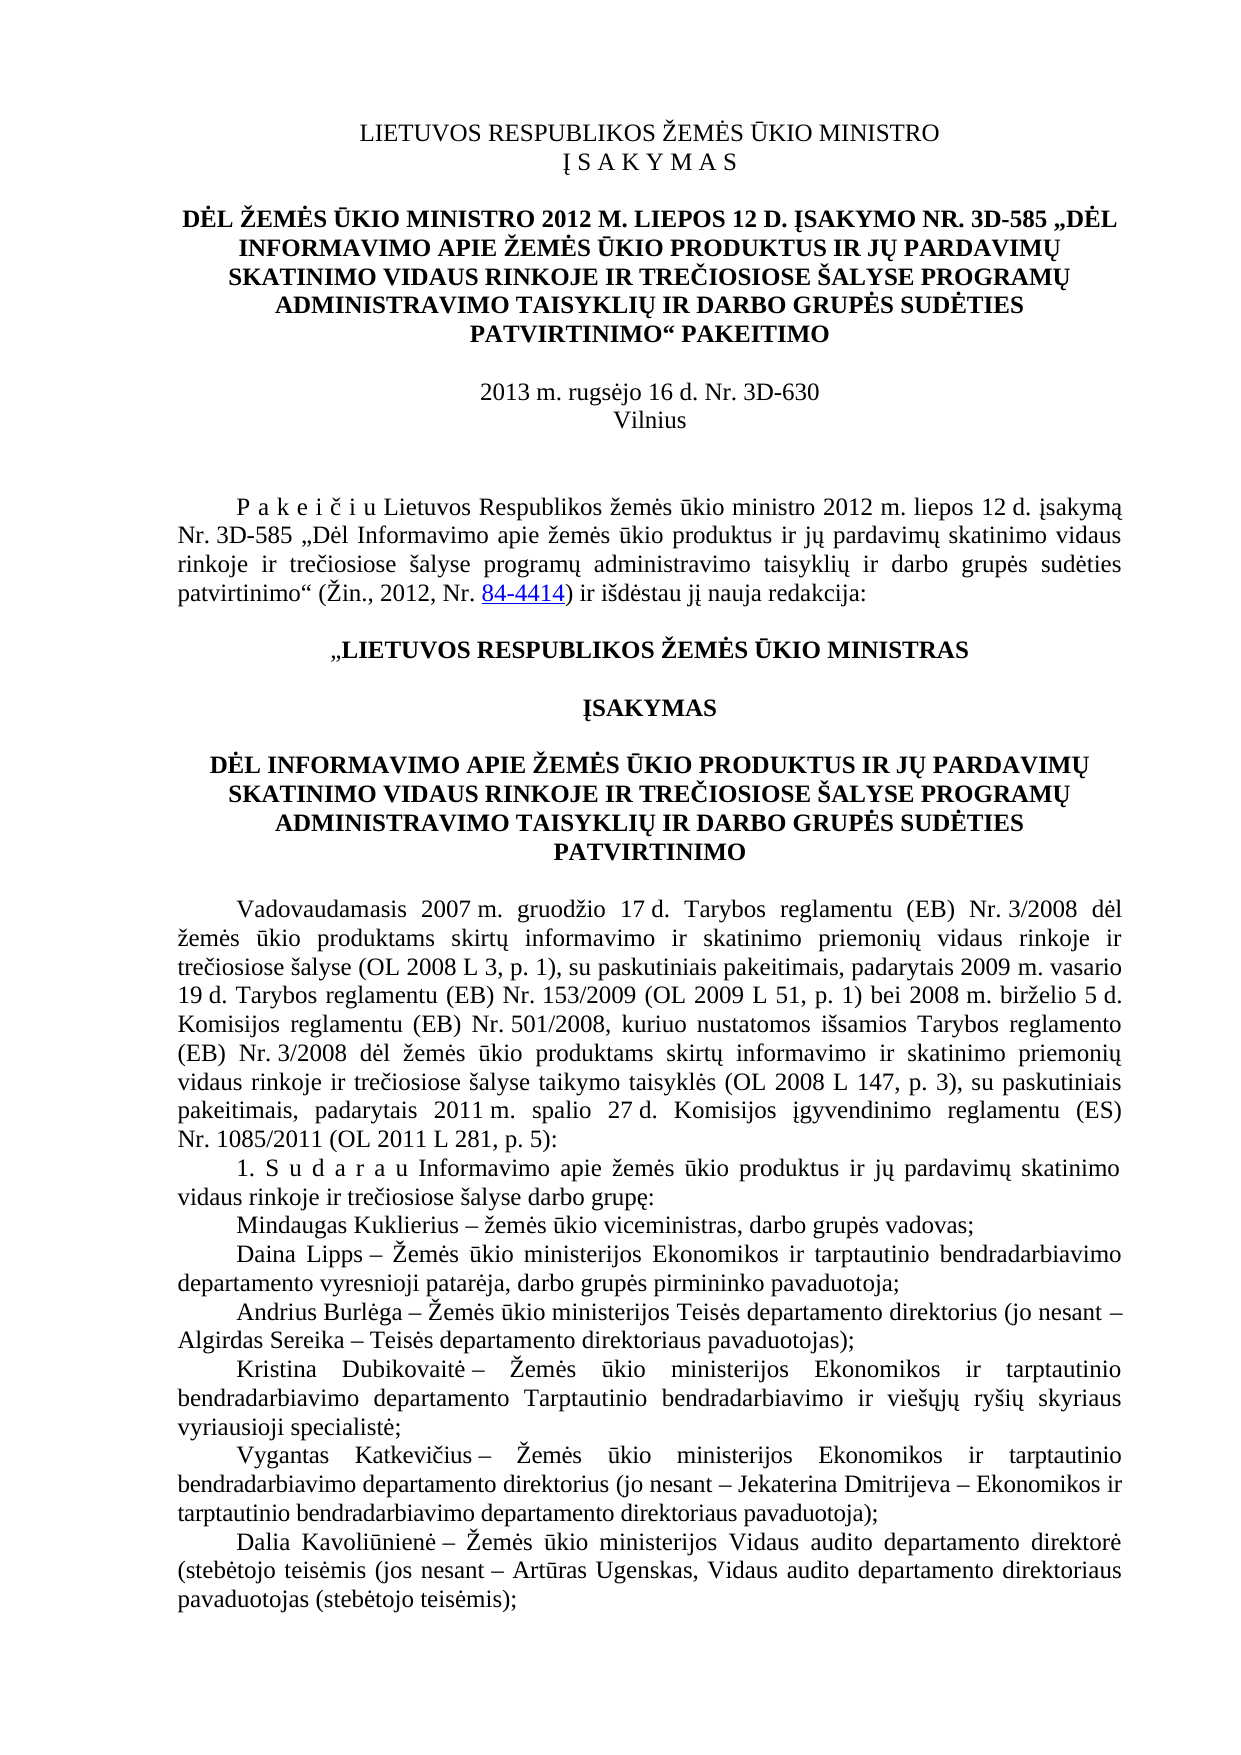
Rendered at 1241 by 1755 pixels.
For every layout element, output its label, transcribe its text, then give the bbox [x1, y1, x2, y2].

text Į S A K Y M A S [177, 147, 1122, 176]
text 2013 m. rugsėjo 16 d. Nr. 3D-630 [177, 377, 1122, 406]
text DĖL INFORMAVIMO APIE ŽEMĖS ŪKIO PRODUKTUS IR JŲ PARDAVIMŲ SKATINIMO VIDAUS RINKOJE IR TREČIOSIOSE ŠALYSE PROGRAMŲ ADMINISTRAVIMO TAISYKLIŲ IR DARBO GRUPĖS SUDĖTIES PATVIRTINIMO [177, 751, 1122, 866]
text Mindaugas Kuklierius – žemės ūkio viceministras, darbo grupės vadovas; [177, 1211, 1122, 1239]
text 1. S u d a r a u Informavimo apie žemės ūkio produktus ir jų pardavimų skatinimo vidaus rinkoje ir trečiosiose šalyse darbo grupę: [177, 1153, 1122, 1211]
text ĮSAKYMAS [177, 693, 1122, 722]
text P a k e i č i u Lietuvos Respublikos žemės ūkio ministro 2012 m. liepos 12 d. įsakymą Nr. 3D-585 „Dėl Informavimo apie žemės ūkio produktus ir jų pardavimų skatinimo vidaus rinkoje ir trečiosiose šalyse programų administravimo taisyklių ir darbo grupės sudėties patvirtinimo“ (Žin., 2012, Nr. 84-4414) ir išdėstau jį nauja redakcija: [177, 492, 1122, 607]
text „LIETUVOS RESPUBLIKOS ŽEMĖS ŪKIO MINISTRAS [177, 636, 1122, 664]
text LIETUVOS RESPUBLIKOS ŽEMĖS ŪKIO MINISTRO [177, 118, 1122, 147]
text Andrius Burlėga – Žemės ūkio ministerijos Teisės departamento direktorius (jo nesant – Algirdas Sereika – Teisės departamento direktoriaus pavaduotojas); [177, 1297, 1122, 1354]
text Kristina Dubikovaitė – Žemės ūkio ministerijos Ekonomikos ir tarptautinio bendradarbiavimo departamento Tarptautinio bendradarbiavimo ir viešųjų ryšių skyriaus vyriausioji specialistė; [177, 1354, 1122, 1441]
text Daina Lipps – Žemės ūkio ministerijos Ekonomikos ir tarptautinio bendradarbiavimo departamento vyresnioji patarėja, darbo grupės pirmininko pavaduotoja; [177, 1239, 1122, 1297]
text Vygantas Katkevičius – Žemės ūkio ministerijos Ekonomikos ir tarptautinio bendradarbiavimo departamento direktorius (jo nesant – Jekaterina Dmitrijeva – Ekonomikos ir tarptautinio bendradarbiavimo departamento direktoriaus pavaduotoja); [177, 1441, 1122, 1527]
text Vilnius [177, 406, 1122, 434]
text Dalia Kavoliūnienė – Žemės ūkio ministerijos Vidaus audito departamento direktorė (stebėtojo teisėmis (jos nesant – Artūras Ugenskas, Vidaus audito departamento direktoriaus pavaduotojas (stebėtojo teisėmis); [177, 1527, 1122, 1613]
text DĖL ŽEMĖS ŪKIO MINISTRO 2012 m. LIEPOS 12 d. ĮSAKYMO Nr. 3D-585 „DĖL INFORMAVIMO APIE ŽEMĖS ŪKIO PRODUKTUS IR JŲ PARDAVIMŲ SKATINIMO VIDAUS RINKOJE IR TREČIOSIOSE ŠALYSE PROGRAMŲ ADMINISTRAVIMO TAISYKLIŲ IR DARBO GRUPĖS SUDĖTIES PATVIRTINIMO“ PAKEITIMO [177, 204, 1122, 348]
text Vadovaudamasis 2007 m. gruodžio 17 d. Tarybos reglamentu (EB) Nr. 3/2008 dėl žemės ūkio produktams skirtų informavimo ir skatinimo priemonių vidaus rinkoje ir trečiosiose šalyse (OL 2008 L 3, p. 1), su paskutiniais pakeitimais, padarytais 2009 m. vasario 19 d. Tarybos reglamentu (EB) Nr. 153/2009 (OL 2009 L 51, p. 1) bei 2008 m. birželio 5 d. Komisijos reglamentu (EB) Nr. 501/2008, kuriuo nustatomos išsamios Tarybos reglamento (EB) Nr. 3/2008 dėl žemės ūkio produktams skirtų informavimo ir skatinimo priemonių vidaus rinkoje ir trečiosiose šalyse taikymo taisyklės (OL 2008 L 147, p. 3), su paskutiniais pakeitimais, padarytais 2011 m. spalio 27 d. Komisijos įgyvendinimo reglamentu (ES) Nr. 1085/2011 (OL 2011 L 281, p. 5): [177, 894, 1122, 1153]
